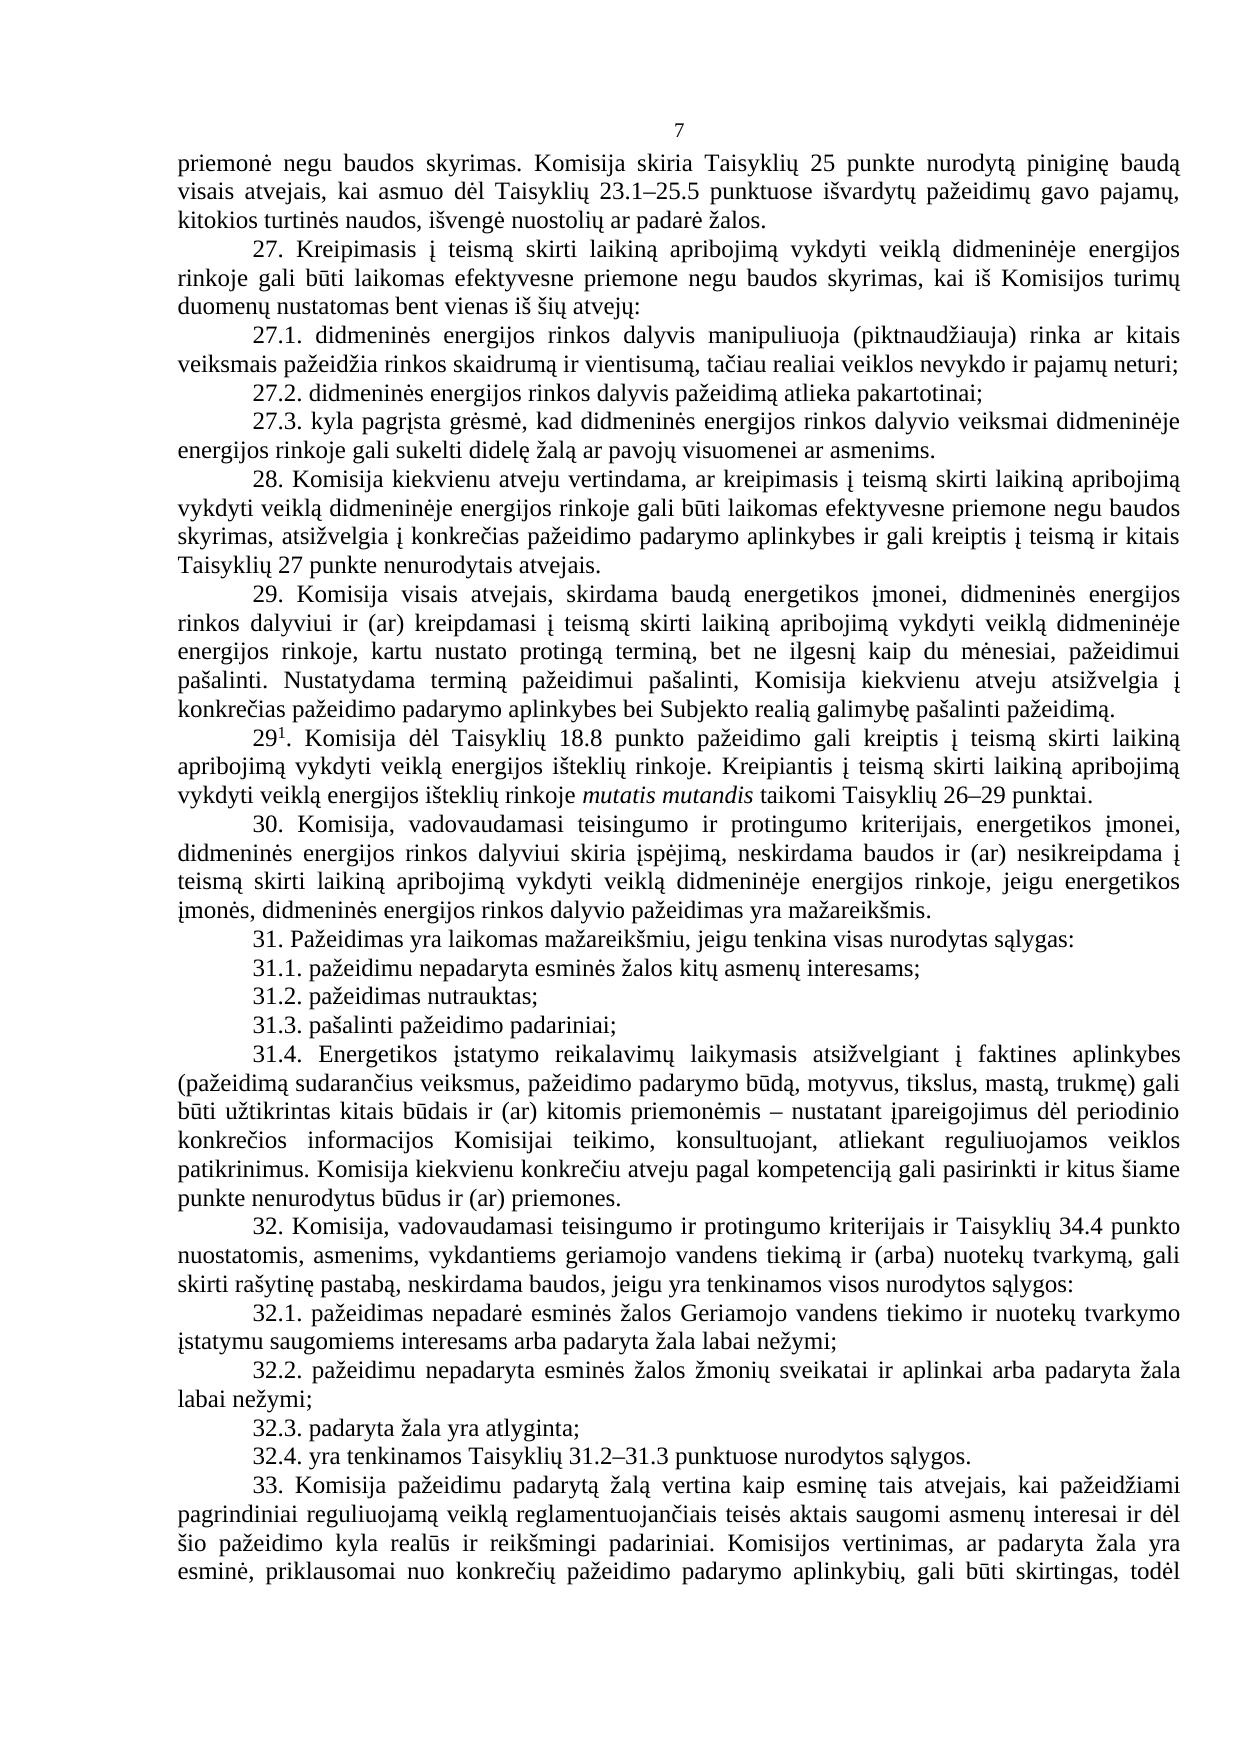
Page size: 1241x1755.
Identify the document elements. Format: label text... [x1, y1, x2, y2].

text priemonė negu baudos skyrimas. Komisija skiria Taisyklių 25 punkte nurodytą piniginę baudą visais atvejais, kai asmuo dėl Taisyklių 23.1–25.5 punktuose išvardytų pažeidimų gavo pajamų, kitokios turtinės naudos, išvengė nuostolių ar padarė žalos. [177, 148, 1181, 234]
text 30. Komisija, vadovaudamasi teisingumo ir protingumo kriterijais, energetikos įmonei, didmeninės energijos rinkos dalyviui skiria įspėjimą, neskirdama baudos ir (ar) nesikreipdama į teismą skirti laikiną apribojimą vykdyti veiklą didmeninėje energijos rinkoje, jeigu energetikos įmonės, didmeninės energijos rinkos dalyvio pažeidimas yra mažareikšmis. [177, 809, 1181, 924]
text 31. Pažeidimas yra laikomas mažareikšmiu, jeigu tenkina visas nurodytas sąlygas: [177, 924, 1181, 953]
text 29. Komisija visais atvejais, skirdama baudą energetikos įmonei, didmeninės energijos rinkos dalyviui ir (ar) kreipdamasi į teismą skirti laikiną apribojimą vykdyti veiklą didmeninėje energijos rinkoje, kartu nustato protingą terminą, bet ne ilgesnį kaip du mėnesiai, pažeidimui pašalinti. Nustatydama terminą pažeidimui pašalinti, Komisija kiekvienu atveju atsižvelgia į konkrečias pažeidimo padarymo aplinkybes bei Subjekto realią galimybę pašalinti pažeidimą. [177, 579, 1181, 723]
text 32.3. padaryta žala yra atlyginta; [177, 1413, 1181, 1441]
text 27.2. didmeninės energijos rinkos dalyvis pažeidimą atlieka pakartotinai; [177, 378, 1181, 406]
text 27. Kreipimasis į teismą skirti laikiną apribojimą vykdyti veiklą didmeninėje energijos rinkoje gali būti laikomas efektyvesne priemone negu baudos skyrimas, kai iš Komisijos turimų duomenų nustatomas bent vienas iš šių atvejų: [177, 234, 1181, 320]
text 27.3. kyla pagrįsta grėsmė, kad didmeninės energijos rinkos dalyvio veiksmai didmeninėje energijos rinkoje gali sukelti didelę žalą ar pavojų visuomenei ar asmenims. [177, 406, 1181, 464]
text 291. Komisija dėl Taisyklių 18.8 punkto pažeidimo gali kreiptis į teismą skirti laikiną apribojimą vykdyti veiklą energijos išteklių rinkoje. Kreipiantis į teismą skirti laikiną apribojimą vykdyti veiklą energijos išteklių rinkoje mutatis mutandis taikomi Taisyklių 26–29 punktai. [177, 723, 1181, 809]
text 28. Komisija kiekvienu atveju vertindama, ar kreipimasis į teismą skirti laikiną apribojimą vykdyti veiklą didmeninėje energijos rinkoje gali būti laikomas efektyvesne priemone negu baudos skyrimas, atsižvelgia į konkrečias pažeidimo padarymo aplinkybes ir gali kreiptis į teismą ir kitais Taisyklių 27 punkte nenurodytais atvejais. [177, 464, 1181, 579]
text 31.2. pažeidimas nutrauktas; [177, 981, 1181, 1010]
text 27.1. didmeninės energijos rinkos dalyvis manipuliuoja (piktnaudžiauja) rinka ar kitais veiksmais pažeidžia rinkos skaidrumą ir vientisumą, tačiau realiai veiklos nevykdo ir pajamų neturi; [177, 320, 1181, 378]
text 32.2. pažeidimu nepadaryta esminės žalos žmonių sveikatai ir aplinkai arba padaryta žala labai nežymi; [177, 1355, 1181, 1413]
text 31.3. pašalinti pažeidimo padariniai; [177, 1010, 1181, 1039]
text 32.4. yra tenkinamos Taisyklių 31.2–31.3 punktuose nurodytos sąlygos. [177, 1441, 1181, 1470]
text 31.1. pažeidimu nepadaryta esminės žalos kitų asmenų interesams; [177, 953, 1181, 981]
text 33. Komisija pažeidimu padarytą žalą vertina kaip esminę tais atvejais, kai pažeidžiami pagrindiniai reguliuojamą veiklą reglamentuojančiais teisės aktais saugomi asmenų interesai ir dėl šio pažeidimo kyla realūs ir reikšmingi padariniai. Komisijos vertinimas, ar padaryta žala yra esminė, priklausomai nuo konkrečių pažeidimo padarymo aplinkybių, gali būti skirtingas, todėl [177, 1470, 1181, 1585]
text 31.4. Energetikos įstatymo reikalavimų laikymasis atsižvelgiant į faktines aplinkybes (pažeidimą sudarančius veiksmus, pažeidimo padarymo būdą, motyvus, tikslus, mastą, trukmę) gali būti užtikrintas kitais būdais ir (ar) kitomis priemonėmis – nustatant įpareigojimus dėl periodinio konkrečios informacijos Komisijai teikimo, konsultuojant, atliekant reguliuojamos veiklos patikrinimus. Komisija kiekvienu konkrečiu atveju pagal kompetenciją gali pasirinkti ir kitus šiame punkte nenurodytus būdus ir (ar) priemones. [177, 1039, 1181, 1211]
text 32.1. pažeidimas nepadarė esminės žalos Geriamojo vandens tiekimo ir nuotekų tvarkymo įstatymu saugomiems interesams arba padaryta žala labai nežymi; [177, 1298, 1181, 1355]
text 32. Komisija, vadovaudamasi teisingumo ir protingumo kriterijais ir Taisyklių 34.4 punkto nuostatomis, asmenims, vykdantiems geriamojo vandens tiekimą ir (arba) nuotekų tvarkymą, gali skirti rašytinę pastabą, neskirdama baudos, jeigu yra tenkinamos visos nurodytos sąlygos: [177, 1211, 1181, 1298]
